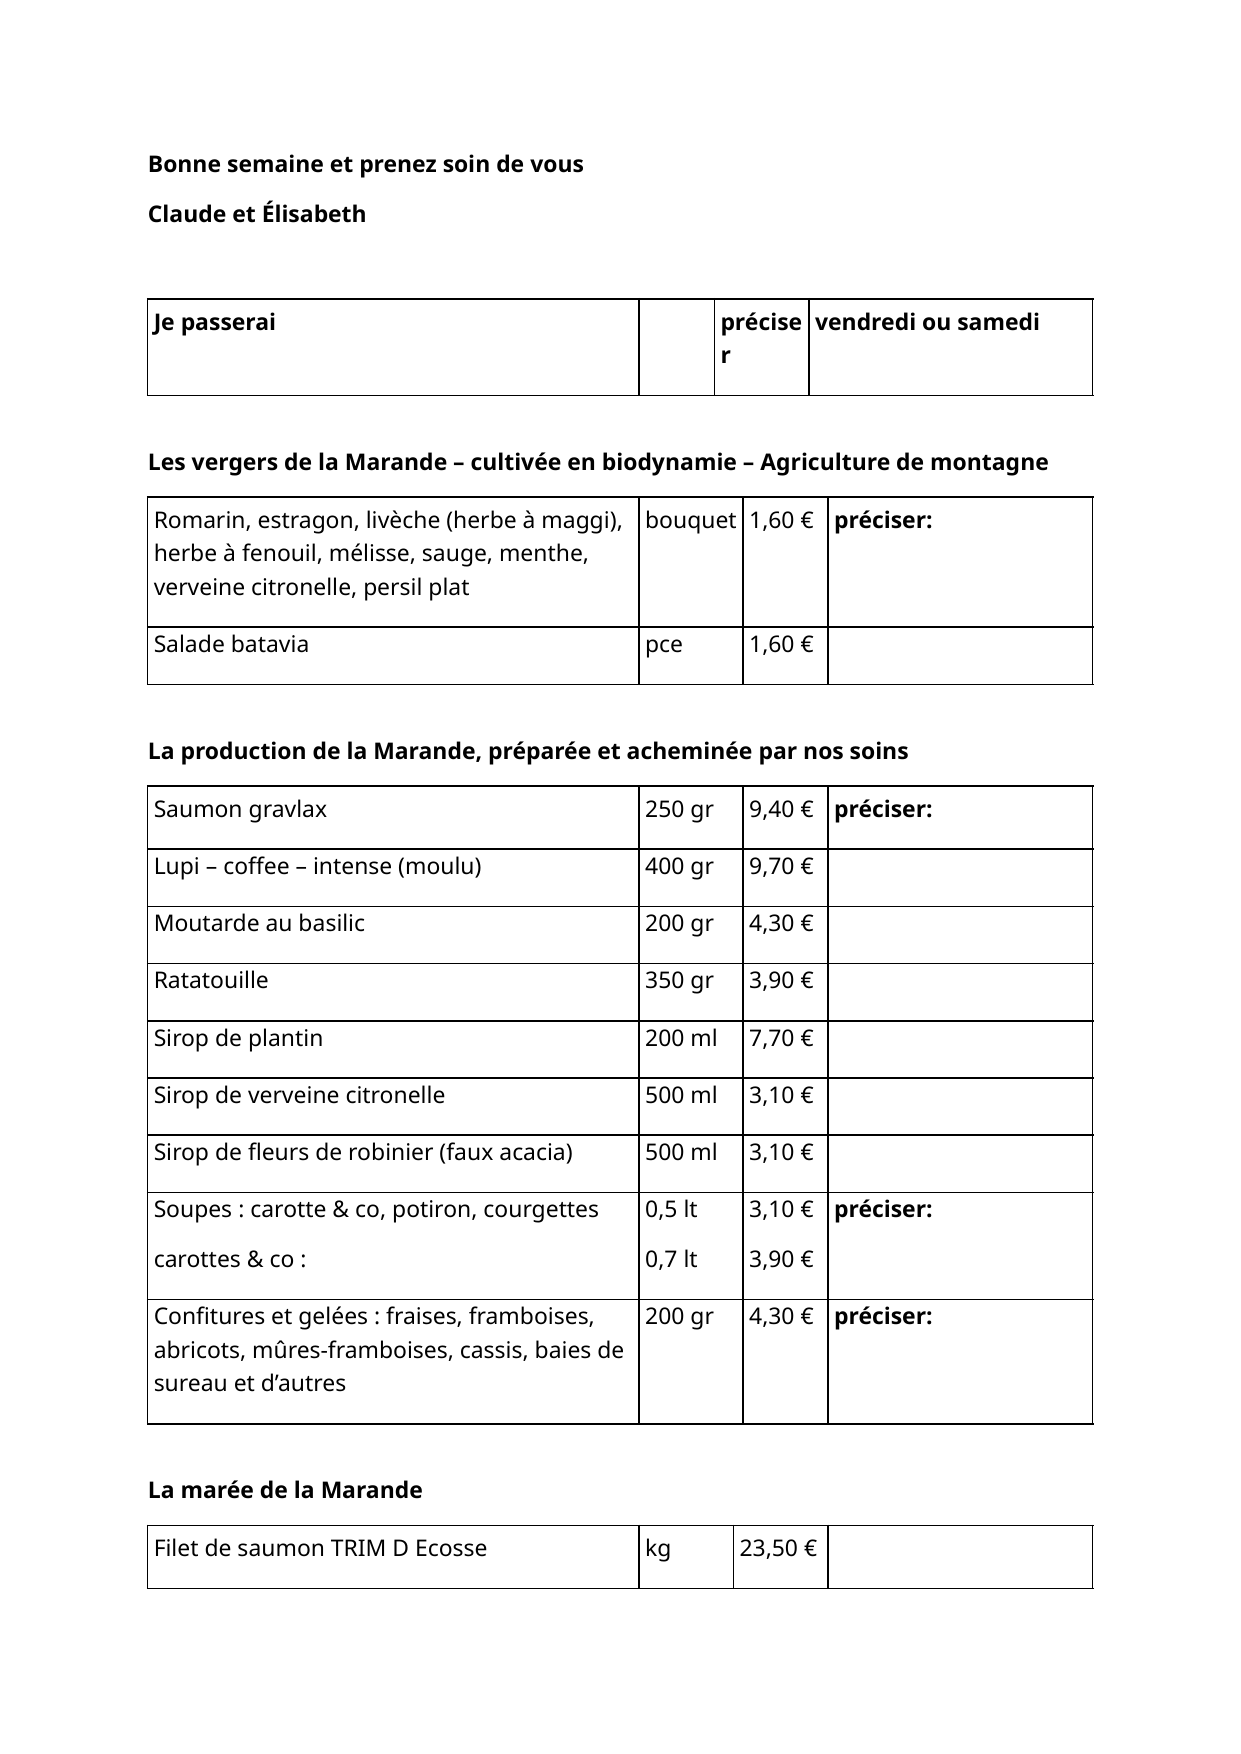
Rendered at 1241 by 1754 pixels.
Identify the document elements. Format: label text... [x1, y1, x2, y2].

table_cell Moutarde au basilic [148, 907, 638, 963]
table_cell pce [640, 628, 742, 683]
table_header 250 gr [640, 787, 742, 848]
table_cell [829, 628, 1092, 683]
table_cell Confitures et gelées : fraises, framboises, abricots, mûres-framboises, cassis, baies de sureau et d’autres [148, 1300, 638, 1423]
table_cell 500 ml [640, 1079, 742, 1134]
table_cell [829, 850, 1092, 906]
table_header bouquet [640, 498, 742, 626]
table_header [640, 300, 714, 394]
table_header 1,60 € [744, 498, 827, 626]
text La production de la Marande, préparée et acheminée par nos soins [148, 735, 1093, 766]
table_header préciser [715, 300, 808, 394]
table_cell préciser: [829, 1193, 1092, 1299]
table_cell 500 ml [640, 1136, 742, 1191]
table_cell 3,10 € [744, 1079, 827, 1134]
table_cell 350 gr [640, 964, 742, 1020]
table_header 23,50 € [734, 1526, 827, 1588]
table_cell 0,5 lt 0,7 lt [640, 1193, 742, 1299]
table_header préciser: [829, 787, 1092, 848]
table_cell [829, 964, 1092, 1020]
table_cell 7,70 € [744, 1022, 827, 1077]
table_cell 9,70 € [744, 850, 827, 906]
table_cell Sirop de fleurs de robinier (faux acacia) [148, 1136, 638, 1191]
table_header 9,40 € [744, 787, 827, 848]
table_cell [829, 907, 1092, 963]
table_header Saumon gravlax [148, 787, 638, 848]
table_cell 3,10 € [744, 1136, 827, 1191]
table_cell 400 gr [640, 850, 742, 906]
table_header [829, 1526, 1092, 1588]
table_header Romarin, estragon, livèche (herbe à maggi), herbe à fenouil, mélisse, sauge, menthe, verveine citronelle, persil plat [148, 498, 638, 626]
table_cell Soupes : carotte & co, potiron, courgettes carottes & co : [148, 1193, 638, 1299]
table_header Filet de saumon TRIM D Ecosse [148, 1526, 638, 1588]
table_cell préciser: [829, 1300, 1092, 1423]
table_cell [829, 1136, 1092, 1191]
table_cell [829, 1022, 1092, 1077]
table_header Je passerai [148, 300, 638, 394]
table_cell 4,30 € [744, 907, 827, 963]
table_cell 200 ml [640, 1022, 742, 1077]
table_cell Sirop de plantin [148, 1022, 638, 1077]
text Les vergers de la Marande – cultivée en biodynamie – Agriculture de montagne [148, 446, 1093, 477]
text La marée de la Marande [148, 1474, 1093, 1506]
table_cell [829, 1079, 1092, 1134]
text Bonne semaine et prenez soin de vous [148, 148, 1093, 179]
table_header vendredi ou samedi [810, 300, 1092, 394]
table_cell 3,90 € [744, 964, 827, 1020]
table_cell 200 gr [640, 1300, 742, 1423]
table_cell Sirop de verveine citronelle [148, 1079, 638, 1134]
table_header préciser: [829, 498, 1092, 626]
text Claude et Élisabeth [148, 198, 1093, 229]
table_cell 200 gr [640, 907, 742, 963]
table_cell Salade batavia [148, 628, 638, 683]
table_cell 4,30 € [744, 1300, 827, 1423]
table_cell Ratatouille [148, 964, 638, 1020]
table_cell Lupi – coffee – intense (moulu) [148, 850, 638, 906]
table_cell 1,60 € [744, 628, 827, 683]
table_header kg [640, 1526, 733, 1588]
table_cell 3,10 € 3,90 € [744, 1193, 827, 1299]
